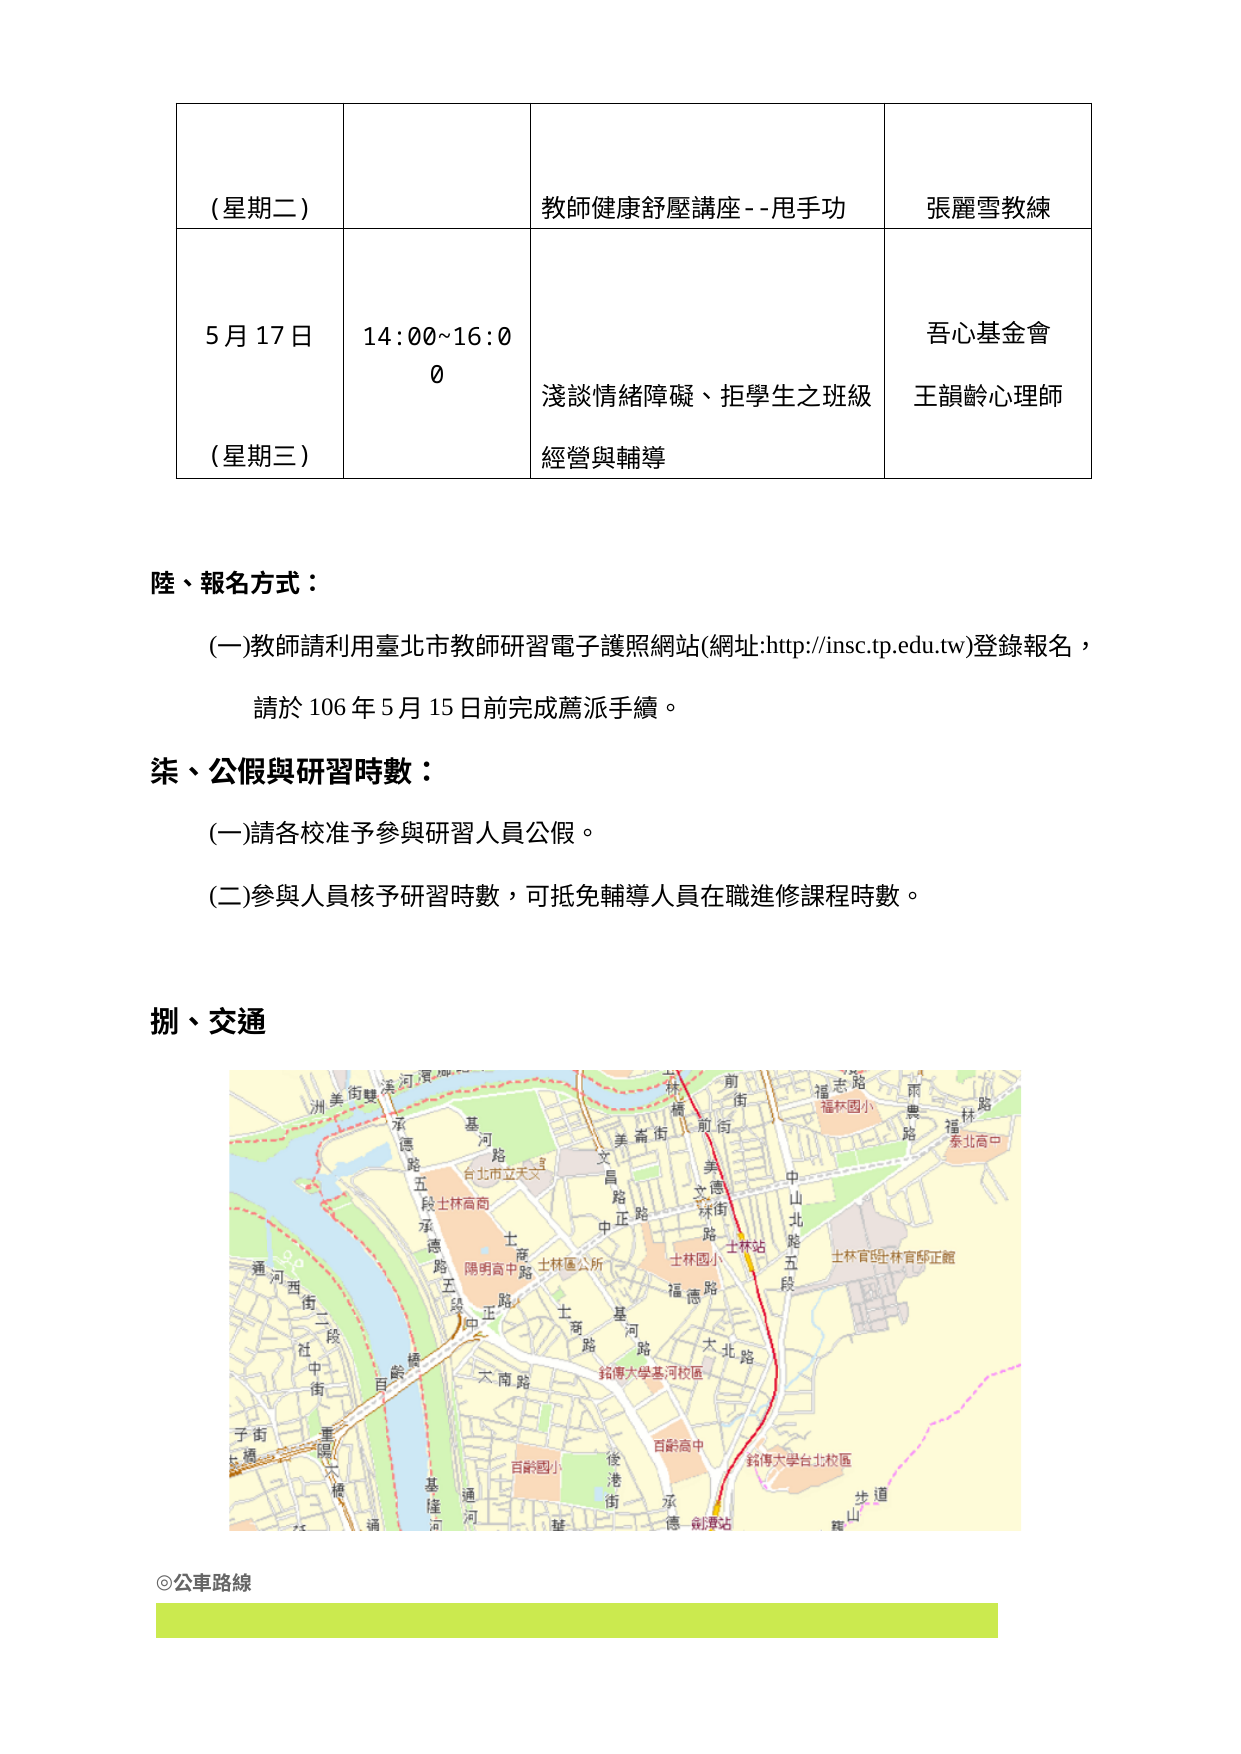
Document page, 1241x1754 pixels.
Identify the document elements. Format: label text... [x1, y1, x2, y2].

text (一)教師請利用臺北市教師研習電子護照網站(網址:http://insc.tp.edu.tw)登錄報名，請於106年5月15日前完成薦派手續。 [209, 603, 1100, 728]
table_cell [156, 1603, 1102, 1665]
table_cell [344, 104, 530, 228]
table_cell [150, 1603, 156, 1665]
text 陸、報名方式： [150, 540, 907, 603]
text (一)請各校准予參與研習人員公假。 [150, 790, 907, 853]
table_cell 張麗雪教練 [885, 104, 1091, 228]
table_cell 淺談情緒障礙、拒學生之班級經營與輔導 [531, 229, 884, 478]
table_cell 5月17日 (星期三) [177, 229, 343, 478]
table_cell 教師健康舒壓講座--甩手功 [531, 104, 884, 228]
text (二)參與人員核予研習時數，可抵免輔導人員在職進修課程時數。 [150, 853, 1100, 915]
table_cell 吾心基金會 王韻齡心理師 [885, 229, 1091, 478]
table_header 公車路線 [156, 1603, 998, 1638]
table_cell 14:00~16:00 [344, 229, 530, 478]
table_cell (星期二) [177, 104, 343, 228]
table_header [150, 1540, 156, 1603]
text 捌、交通 [150, 978, 1100, 1040]
text 柒、公假與研習時數： [150, 728, 907, 790]
table_header [1102, 1540, 1107, 1603]
table_cell [1102, 1603, 1107, 1665]
table_header ◎公車路線 [156, 1540, 1102, 1603]
